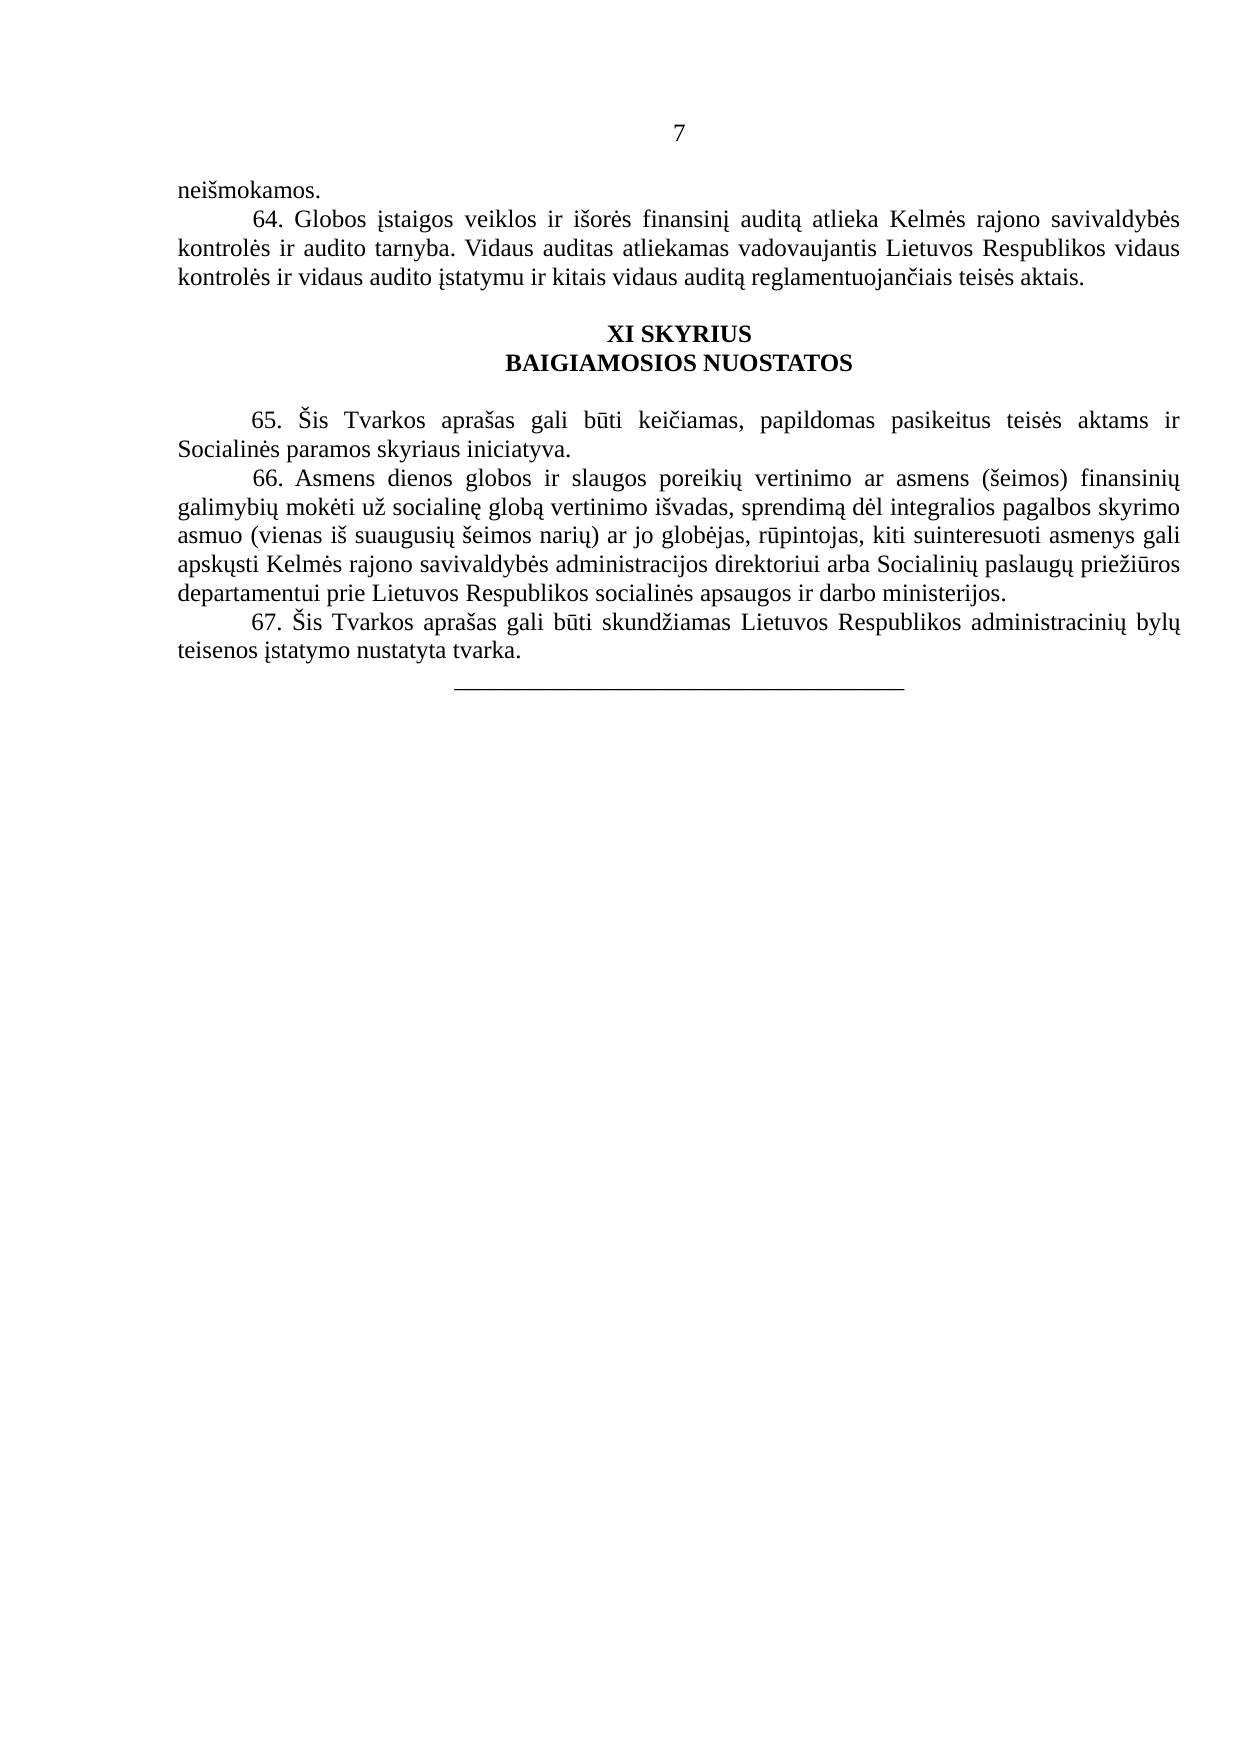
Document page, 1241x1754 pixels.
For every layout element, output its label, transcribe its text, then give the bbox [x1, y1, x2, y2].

text neišmokamos. [177, 176, 1181, 204]
text 66. Asmens dienos globos ir slaugos poreikių vertinimo ar asmens (šeimos) finansinių galimybių mokėti už socialinę globą vertinimo išvadas, sprendimą dėl integralios pagalbos skyrimo asmuo (vienas iš suaugusių šeimos narių) ar jo globėjas, rūpintojas, kiti suinteresuoti asmenys gali apskųsti Kelmės rajono savivaldybės administracijos direktoriui arba Socialinių paslaugų priežiūros departamentui prie Lietuvos Respublikos socialinės apsaugos ir darbo ministerijos. [177, 463, 1181, 607]
text BAIGIAMOSIOS NUOSTATOS [177, 348, 1181, 377]
text XI SKYRIUS [177, 319, 1181, 348]
text ____________________________________ [177, 664, 1181, 693]
text 64. Globos įstaigos veiklos ir išorės finansinį auditą atlieka Kelmės rajono savivaldybės kontrolės ir audito tarnyba. Vidaus auditas atliekamas vadovaujantis Lietuvos Respublikos vidaus kontrolės ir vidaus audito įstatymu ir kitais vidaus auditą reglamentuojančiais teisės aktais. [177, 204, 1181, 291]
text 67. Šis Tvarkos aprašas gali būti skundžiamas Lietuvos Respublikos administracinių bylų teisenos įstatymo nustatyta tvarka. [177, 607, 1181, 664]
text 65. Šis Tvarkos aprašas gali būti keičiamas, papildomas pasikeitus teisės aktams ir Socialinės paramos skyriaus iniciatyva. [177, 406, 1181, 463]
